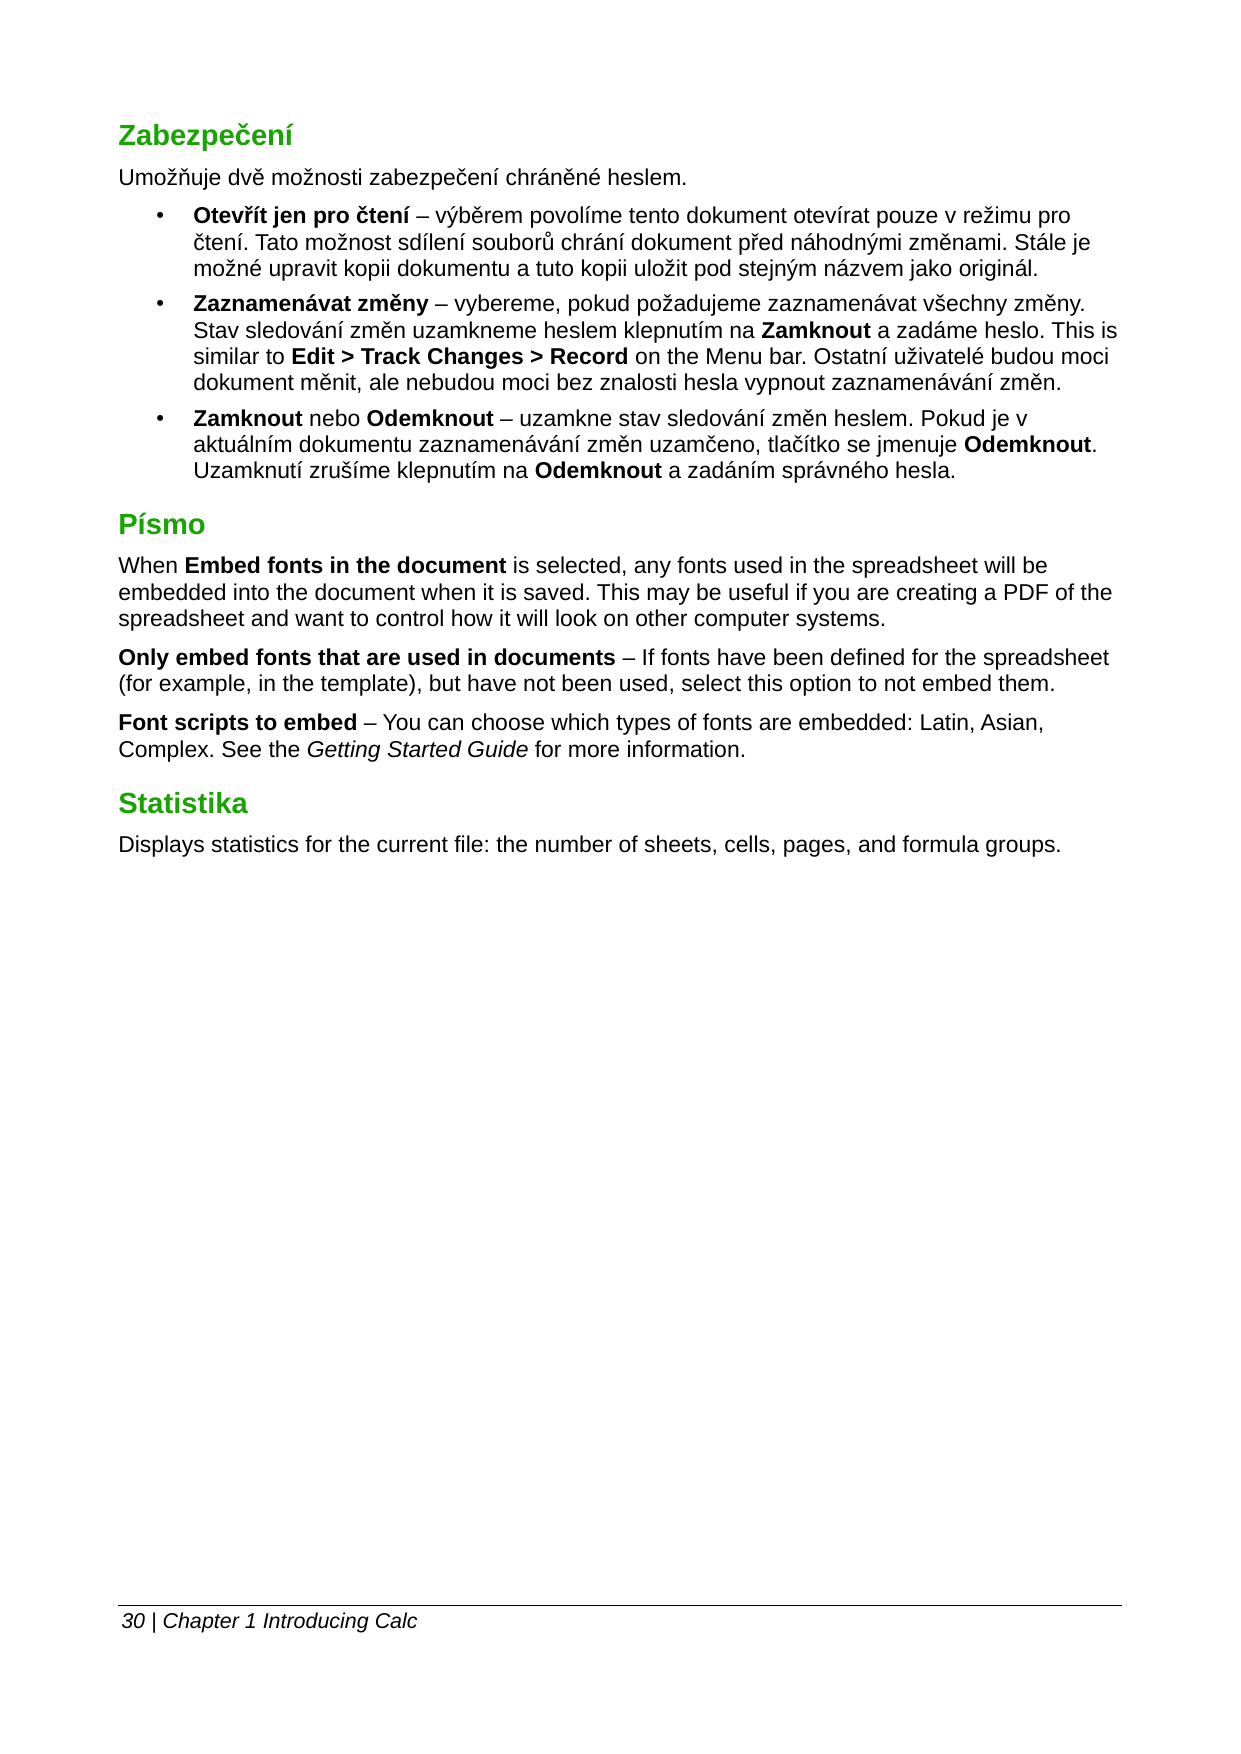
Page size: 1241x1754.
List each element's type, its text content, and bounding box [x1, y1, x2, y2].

text Only embed fonts that are used in documents – If fonts have been defined for the spreadsheet (for example, in the template), but have not been used, select this option to not embed them. [118, 644, 1122, 697]
list Zamknout nebo Odemknout – uzamkne stav sledování změn heslem. Pokud je v aktuálním dokumentu zaznamenávání změn uzamčeno, tlačítko se jmenuje Odemknout. Uzamknutí zrušíme klepnutím na Odemknout a zadáním správného hesla. [156, 404, 1122, 483]
subtitle Písmo [118, 507, 1122, 541]
text Displays statistics for the current file: the number of sheets, cells, pages, and formula groups. [118, 831, 1122, 857]
list Umožňuje dvě možnosti zabezpečení chráněné heslem. [118, 163, 1122, 190]
text Font scripts to embed – You can choose which types of fonts are embedded: Latin, Asian, Complex. See the Getting Started Guide for more information. [118, 709, 1122, 762]
text When Embed fonts in the document is selected, any fonts used in the spreadsheet will be embedded into the document when it is saved. This may be useful if you are creating a PDF of the spreadsheet and want to control how it will look on other computer systems. [118, 552, 1122, 632]
list Zaznamenávat změny – vybereme, pokud požadujeme zaznamenávat všechny změny. Stav sledování změn uzamkneme heslem klepnutím na Zamknout a zadáme heslo. This is similar to Edit > Track Changes > Record on the Menu bar. Ostatní uživatelé budou moci dokument měnit, ale nebudou moci bez znalosti hesla vypnout zaznamenávání změn. [156, 290, 1122, 396]
subtitle Zabezpečení [118, 118, 1122, 152]
subtitle Statistika [118, 786, 1122, 819]
list Otevřít jen pro čtení – výběrem povolíme tento dokument otevírat pouze v režimu pro čtení. Tato možnost sdílení souborů chrání dokument před náhodnými změnami. Stále je možné upravit kopii dokumentu a tuto kopii uložit pod stejným názvem jako originál. [156, 202, 1122, 281]
